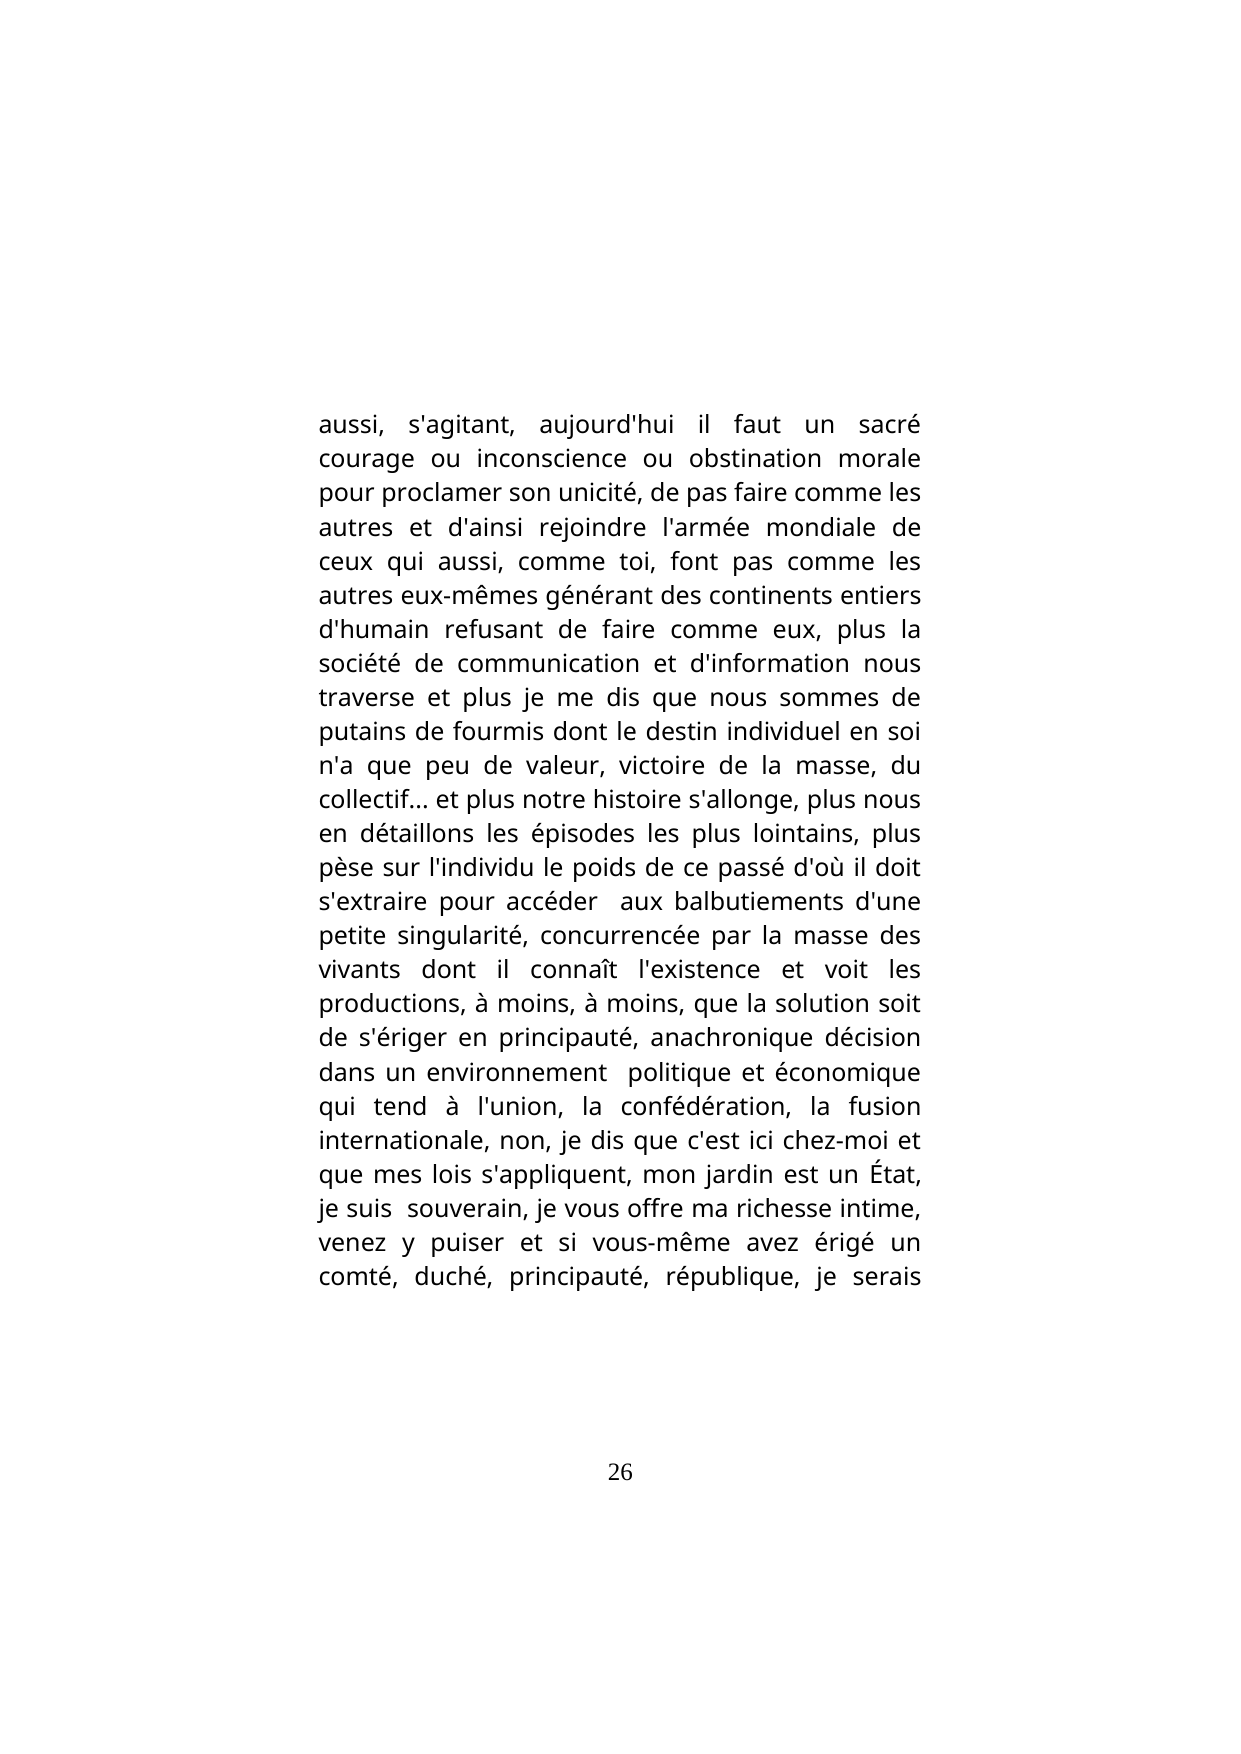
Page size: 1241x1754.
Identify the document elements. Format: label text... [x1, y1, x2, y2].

text aussi, s'agitant, aujourd'hui il faut un sacré courage ou inconscience ou obstination morale pour proclamer son unicité, de pas faire comme les autres et d'ainsi rejoindre l'armée mondiale de ceux qui aussi, comme toi, font pas comme les autres eux-mêmes générant des continents entiers d'humain refusant de faire comme eux, plus la société de communication et d'information nous traverse et plus je me dis que nous sommes de putains de fourmis dont le destin individuel en soi n'a que peu de valeur, victoire de la masse, du collectif... et plus notre histoire s'allonge, plus nous en détaillons les épisodes les plus lointains, plus pèse sur l'individu le poids de ce passé d'où il doit s'extraire pour accéder aux balbutiements d'une petite singularité, concurrencée par la masse des vivants dont il connaît l'existence et voit les productions, à moins, à moins, que la solution soit de s'ériger en principauté, anachronique décision dans un environnement politique et économique qui tend à l'union, la confédération, la fusion internationale, non, je dis que c'est ici chez-moi et que mes lois s'appliquent, mon jardin est un État, je suis souverain, je vous offre ma richesse intime, venez y puiser et si vous-même avez érigé un comté, duché, principauté, république, je serais [318, 407, 922, 1293]
